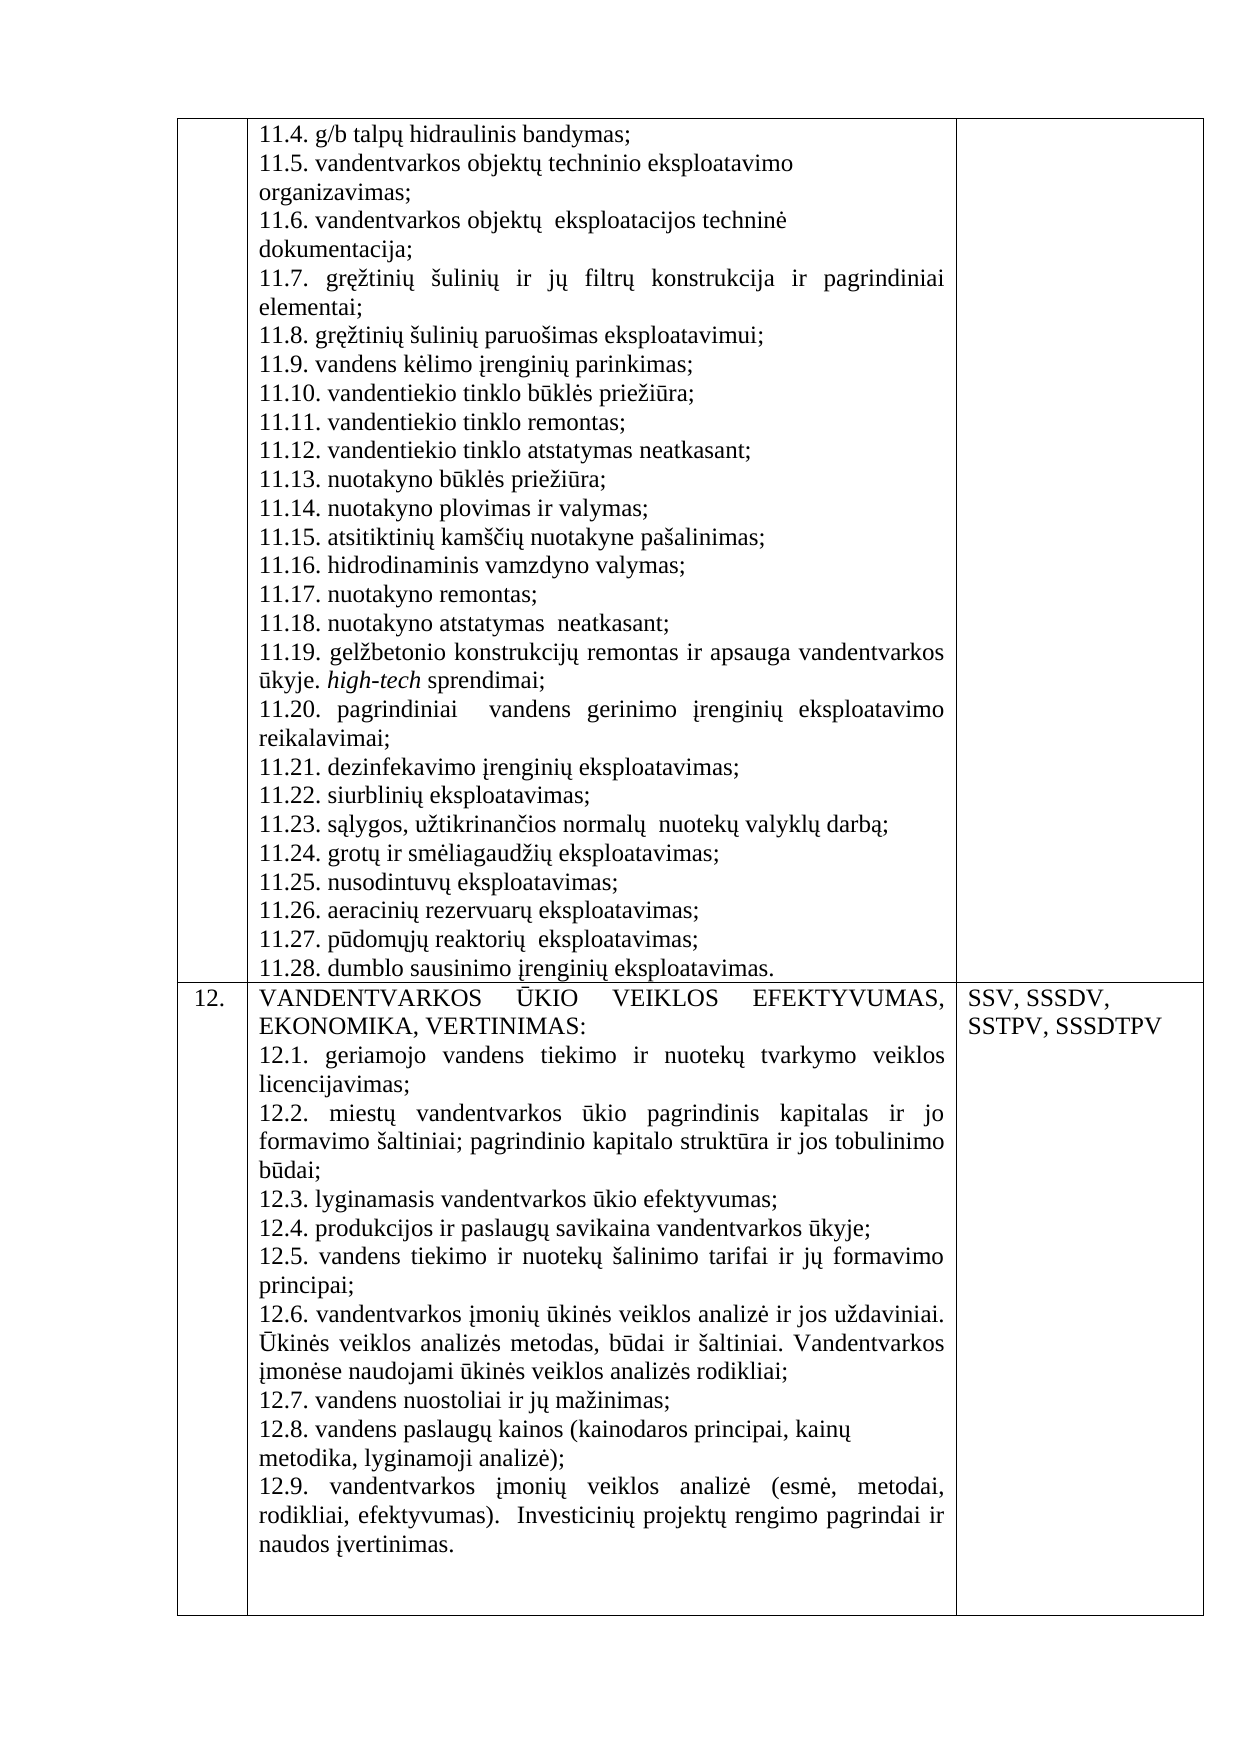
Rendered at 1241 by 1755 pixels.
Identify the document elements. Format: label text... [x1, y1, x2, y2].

table_cell VANDENTVARKOS ŪKIO VEIKLOS EFEKTYVUMAS, EKONOMIKA, VERTINIMAS: 12.1. geriamojo vandens tiekimo ir nuotekų tvarkymo veiklos licencijavimas; 12.2. miestų vandentvarkos ūkio pagrindinis kapitalas ir jo formavimo šaltiniai; pagrindinio kapitalo struktūra ir jos tobulinimo būdai; 12.3. lyginamasis vandentvarkos ūkio efektyvumas; 12.4. produkcijos ir paslaugų savikaina vandentvarkos ūkyje; 12.5. vandens tiekimo ir nuotekų šalinimo tarifai ir jų formavimo principai; 12.6. vandentvarkos įmonių ūkinės veiklos analizė ir jos uždaviniai. Ūkinės veiklos analizės metodas, būdai ir šaltiniai. Vandentvarkos įmonėse naudojami ūkinės veiklos analizės rodikliai; 12.7. vandens nuostoliai ir jų mažinimas; 12.8. vandens paslaugų kainos (kainodaros principai, kainų metodika, lyginamoji analizė); 12.9. vandentvarkos įmonių veiklos analizė (esmė, metodai, rodikliai, efektyvumas). Investicinių projektų rengimo pagrindai ir naudos įvertinimas. [248, 983, 956, 1615]
table_cell [178, 119, 247, 982]
table_cell [957, 119, 1203, 982]
table_cell 11.4. g/b talpų hidraulinis bandymas; 11.5. vandentvarkos objektų techninio eksploatavimo organizavimas; 11.6. vandentvarkos objektų eksploatacijos techninė dokumentacija; 11.7. gręžtinių šulinių ir jų filtrų konstrukcija ir pagrindiniai elementai; 11.8. gręžtinių šulinių paruošimas eksploatavimui; 11.9. vandens kėlimo įrenginių parinkimas; 11.10. vandentiekio tinklo būklės priežiūra; 11.11. vandentiekio tinklo remontas; 11.12. vandentiekio tinklo atstatymas neatkasant; 11.13. nuotakyno būklės priežiūra; 11.14. nuotakyno plovimas ir valymas; 11.15. atsitiktinių kamščių nuotakyne pašalinimas; 11.16. hidrodinaminis vamzdyno valymas; 11.17. nuotakyno remontas; 11.18. nuotakyno atstatymas neatkasant; 11.19. gelžbetonio konstrukcijų remontas ir apsauga vandentvarkos ūkyje. high-tech sprendimai; 11.20. pagrindiniai vandens gerinimo įrenginių eksploatavimo reikalavimai; 11.21. dezinfekavimo įrenginių eksploatavimas; 11.22. siurblinių eksploatavimas; 11.23. sąlygos, užtikrinančios normalų nuotekų valyklų darbą; 11.24. grotų ir smėliagaudžių eksploatavimas; 11.25. nusodintuvų eksploatavimas; 11.26. aeracinių rezervuarų eksploatavimas; 11.27. pūdomųjų reaktorių eksploatavimas; 11.28. dumblo sausinimo įrenginių eksploatavimas. [248, 119, 956, 982]
table_cell SSV, SSSDV, SSTPV, SSSDTPV [957, 983, 1203, 1615]
table_cell 12. [178, 983, 247, 1615]
